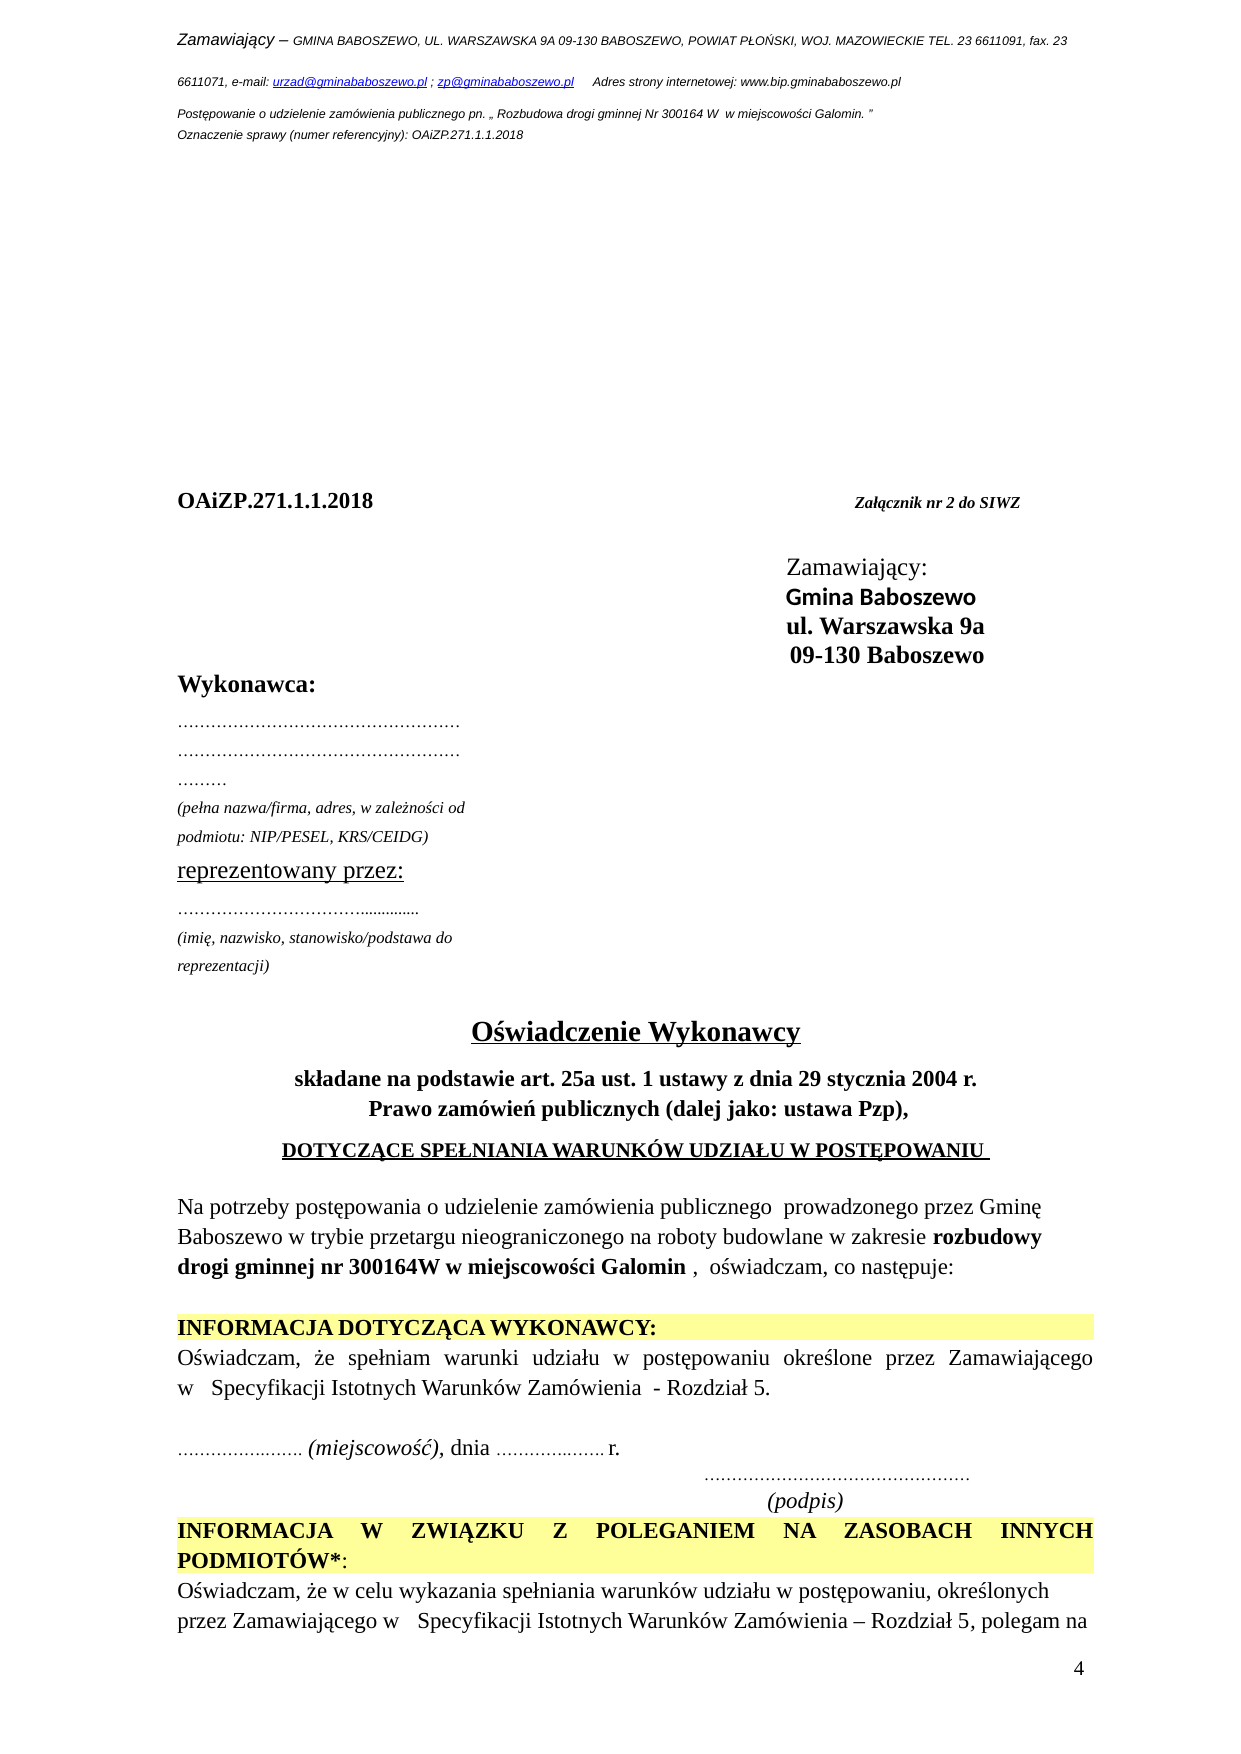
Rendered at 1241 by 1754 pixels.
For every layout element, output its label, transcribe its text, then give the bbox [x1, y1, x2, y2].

text (pełna nazwa/firma, adres, w zależności od podmiotu: NIP/PESEL, KRS/CEIDG) [177, 798, 474, 846]
text Oświadczam, że spełniam warunki udziału w postępowaniu określone przez Zamawiającego w Specyfikacji Istotnych Warunków Zamówienia - Rozdział 5. [177, 1344, 1094, 1400]
text składane na podstawie art. 25a ust. 1 ustawy z dnia 29 stycznia 2004 r. [177, 1065, 1094, 1091]
text Na potrzeby postępowania o udzielenie zamówienia publicznego prowadzonego przez Gminę Baboszewo w trybie przetargu nieograniczonego na roboty budowlane w zakresie rozbudowy drogi gminnej nr 300164W w miejscowości Galomin , oświadczam, co następuje: [177, 1193, 1094, 1279]
text …………….……. (miejscowość), dnia ………….……. r. [177, 1434, 1094, 1461]
text Wykonawca: [177, 669, 1094, 697]
text INFORMACJA DOTYCZĄCA WYKONAWCY: [177, 1314, 1094, 1340]
text (imię, nazwisko, stanowisko/podstawa do reprezentacji) [177, 927, 474, 975]
text ………………………………………………………………………………………………… [177, 712, 474, 788]
text Prawo zamówień publicznych (dalej jako: ustawa Pzp), [177, 1095, 1094, 1121]
text Zamawiający: Gmina Baboszewo ul. Warszawska 9a [723, 552, 1094, 640]
text 09-130 Baboszewo [177, 640, 1094, 669]
text Oświadczam, że w celu wykazania spełniania warunków udziału w postępowaniu, określonych przez Zamawiającego w Specyfikacji Istotnych Warunków Zamówienia – Rozdział 5, polegam na [177, 1577, 1094, 1634]
text reprezentowany przez: [177, 856, 1094, 884]
text (podpis) [693, 1487, 1094, 1513]
text INFORMACJA W ZWIĄZKU Z POLEGANIEM NA ZASOBACH INNYCH PODMIOTÓW*: [177, 1517, 1094, 1573]
text ………………………………………… [546, 1465, 1094, 1484]
text Oświadczenie Wykonawcy [177, 1014, 1094, 1047]
text OAiZP.271.1.1.2018 Załącznik nr 2 do SIWZ [177, 487, 1094, 513]
text …………………………….............. [177, 899, 474, 918]
text DOTYCZĄCE SPEŁNIANIA WARUNKÓW UDZIAŁU W POSTĘPOWANIU [177, 1138, 1094, 1189]
